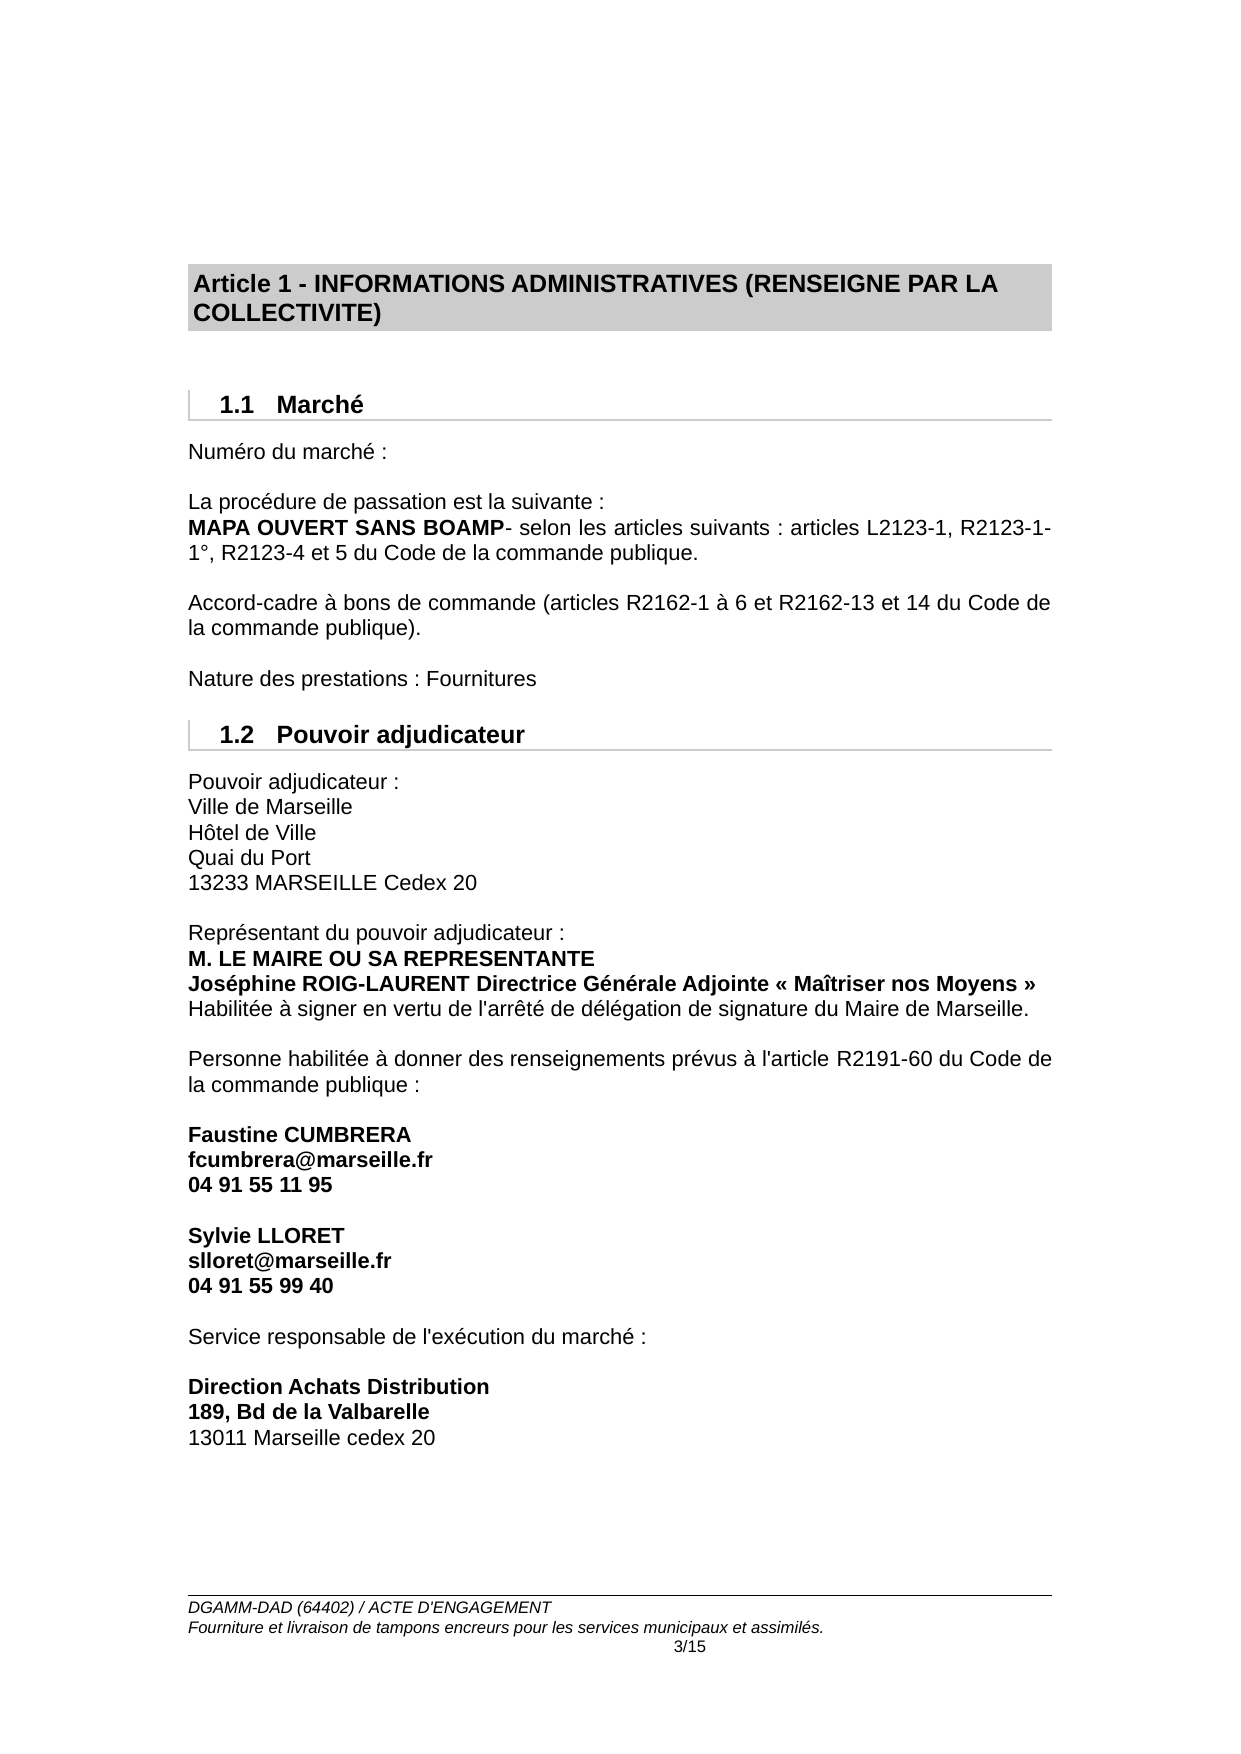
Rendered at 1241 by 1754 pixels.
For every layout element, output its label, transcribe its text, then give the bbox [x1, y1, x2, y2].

text Joséphine ROIG-LAURENT Directrice Générale Adjointe « Maîtriser nos Moyens » [188, 971, 1052, 996]
text La procédure de passation est la suivante : [188, 489, 1052, 514]
text 04 91 55 99 40 [188, 1273, 1052, 1298]
text Sylvie LLORET [188, 1223, 1052, 1248]
text Représentant du pouvoir adjudicateur : [188, 920, 1052, 945]
text Ville de Marseille [188, 794, 1052, 819]
text 13233 MARSEILLE Cedex 20 [188, 870, 1052, 895]
text 189, Bd de la Valbarelle [188, 1399, 1052, 1424]
text 04 91 55 11 95 [188, 1172, 1052, 1197]
text fcumbrera@marseille.fr [188, 1147, 1052, 1172]
text Hôtel de Ville [188, 819, 1052, 844]
text Habilitée à signer en vertu de l'arrêté de délégation de signature du Maire de Marseille. [188, 996, 1052, 1021]
subtitle Pouvoir adjudicateur [190, 720, 1052, 749]
text Direction Achats Distribution [188, 1374, 1052, 1399]
text Nature des prestations : Fournitures [188, 666, 1052, 691]
text MAPA OUVERT SANS BOAMP- selon les articles suivants : articles L2123-1, R2123-1-1°, R2123-4 et 5 du Code de la commande publique. [188, 514, 1052, 565]
text Quai du Port [188, 844, 1052, 870]
text Faustine CUMBRERA [188, 1122, 1052, 1147]
subtitle INFORMATIONS ADMINISTRATIVES (RENSEIGNE PAR LA COLLECTIVITE) [190, 266, 1050, 329]
text Pouvoir adjudicateur : [188, 769, 1052, 794]
text 13011 Marseille cedex 20 [188, 1424, 1052, 1449]
text M. LE MAIRE OU SA REPRESENTANTE [188, 945, 1052, 971]
text Service responsable de l'exécution du marché : [188, 1323, 1052, 1349]
subtitle Marché [190, 390, 1052, 419]
text Accord-cadre à bons de commande (articles R2162-1 à 6 et R2162-13 et 14 du Code de la commande publique). [188, 590, 1052, 641]
text slloret@marseille.fr [188, 1248, 1052, 1273]
text Personne habilitée à donner des renseignements prévus à l'article R2191-60 du Code de la commande publique : [188, 1046, 1052, 1097]
text Numéro du marché : [188, 439, 1052, 464]
